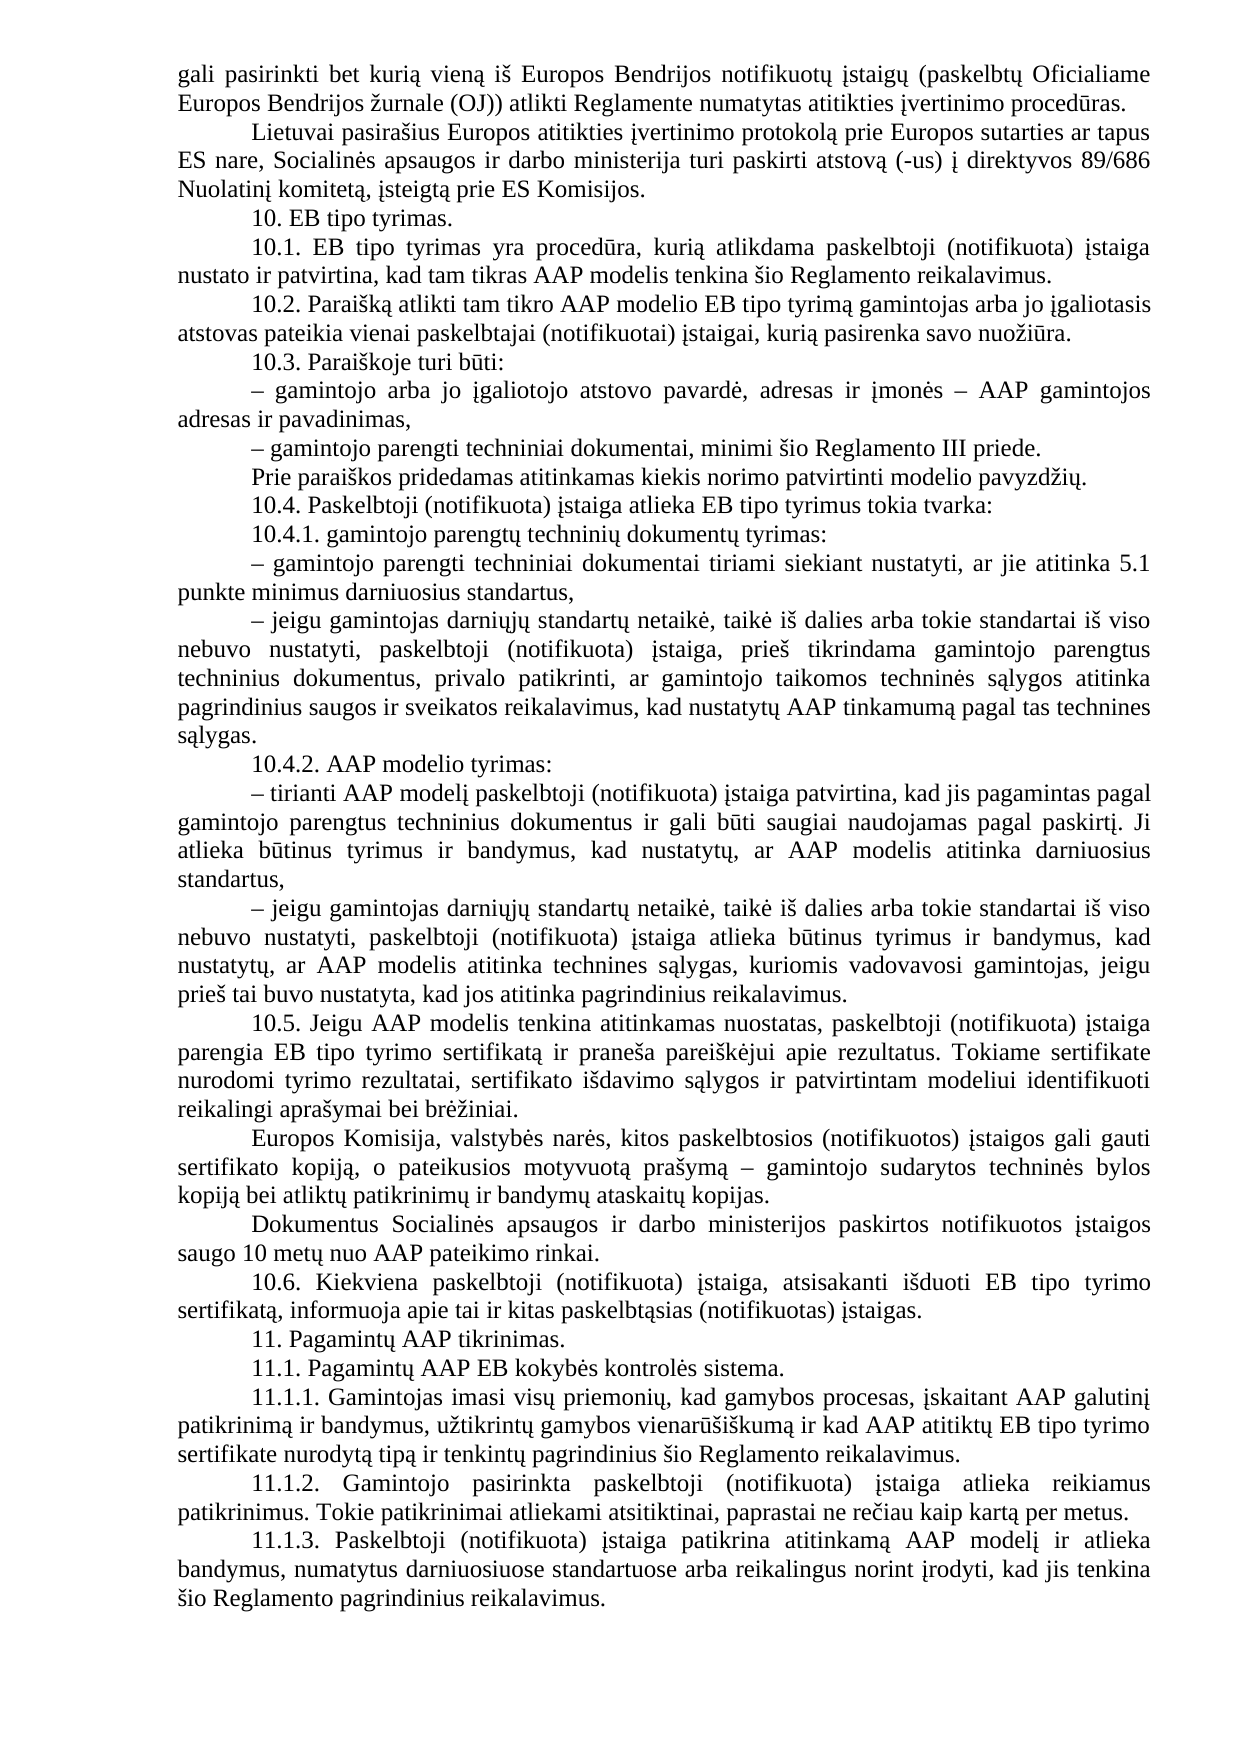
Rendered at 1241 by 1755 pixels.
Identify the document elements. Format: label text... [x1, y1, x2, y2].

text 11. Pagamintų AAP tikrinimas. [177, 1324, 1152, 1353]
text 10.2. Paraišką atlikti tam tikro AAP modelio EB tipo tyrimą gamintojas arba jo įgaliotasis atstovas pateikia vienai paskelbtajai (notifikuotai) įstaigai, kurią pasirenka savo nuožiūra. [177, 289, 1152, 347]
text 11.1.3. Paskelbtoji (notifikuota) įstaiga patikrina atitinkamą AAP modelį ir atlieka bandymus, numatytus darniuosiuose standartuose arba reikalingus norint įrodyti, kad jis tenkina šio Reglamento pagrindinius reikalavimus. [177, 1525, 1152, 1612]
text 11.1. Pagamintų AAP EB kokybės kontrolės sistema. [177, 1353, 1152, 1382]
text gali pasirinkti bet kurią vieną iš Europos Bendrijos notifikuotų įstaigų (paskelbtų Oficialiame Europos Bendrijos žurnale (OJ)) atlikti Reglamente numatytas atitikties įvertinimo procedūras. [177, 59, 1152, 117]
text Europos Komisija, valstybės narės, kitos paskelbtosios (notifikuotos) įstaigos gali gauti sertifikato kopiją, o pateikusios motyvuotą prašymą – gamintojo sudarytos techninės bylos kopiją bei atliktų patikrinimų ir bandymų ataskaitų kopijas. [177, 1123, 1152, 1209]
text Lietuvai pasirašius Europos atitikties įvertinimo protokolą prie Europos sutarties ar tapus ES nare, Socialinės apsaugos ir darbo ministerija turi paskirti atstovą (-us) į direktyvos 89/686 Nuolatinį komitetą, įsteigtą prie ES Komisijos. [177, 117, 1152, 203]
text – tirianti AAP modelį paskelbtoji (notifikuota) įstaiga patvirtina, kad jis pagamintas pagal gamintojo parengtus techninius dokumentus ir gali būti saugiai naudojamas pagal paskirtį. Ji atlieka būtinus tyrimus ir bandymus, kad nustatytų, ar AAP modelis atitinka darniuosius standartus, [177, 778, 1152, 893]
text 10.6. Kiekviena paskelbtoji (notifikuota) įstaiga, atsisakanti išduoti EB tipo tyrimo sertifikatą, informuoja apie tai ir kitas paskelbtąsias (notifikuotas) įstaigas. [177, 1267, 1152, 1324]
text 10.3. Paraiškoje turi būti: [177, 347, 1152, 375]
text 10.4.2. AAP modelio tyrimas: [177, 749, 1152, 778]
text – gamintojo arba jo įgaliotojo atstovo pavardė, adresas ir įmonės – AAP gamintojos adresas ir pavadinimas, [177, 375, 1152, 433]
text – gamintojo parengti techniniai dokumentai tiriami siekiant nustatyti, ar jie atitinka 5.1 punkte minimus darniuosius standartus, [177, 548, 1152, 605]
text Dokumentus Socialinės apsaugos ir darbo ministerijos paskirtos notifikuotos įstaigos saugo 10 metų nuo AAP pateikimo rinkai. [177, 1209, 1152, 1267]
text 10.4.1. gamintojo parengtų techninių dokumentų tyrimas: [177, 519, 1152, 548]
text 10.4. Paskelbtoji (notifikuota) įstaiga atlieka EB tipo tyrimus tokia tvarka: [177, 490, 1152, 519]
text 11.1.1. Gamintojas imasi visų priemonių, kad gamybos procesas, įskaitant AAP galutinį patikrinimą ir bandymus, užtikrintų gamybos vienarūšiškumą ir kad AAP atitiktų EB tipo tyrimo sertifikate nurodytą tipą ir tenkintų pagrindinius šio Reglamento reikalavimus. [177, 1382, 1152, 1468]
text 11.1.2. Gamintojo pasirinkta paskelbtoji (notifikuota) įstaiga atlieka reikiamus patikrinimus. Tokie patikrinimai atliekami atsitiktinai, paprastai ne rečiau kaip kartą per metus. [177, 1468, 1152, 1525]
text Prie paraiškos pridedamas atitinkamas kiekis norimo patvirtinti modelio pavyzdžių. [177, 462, 1152, 490]
text 10.1. EB tipo tyrimas yra procedūra, kurią atlikdama paskelbtoji (notifikuota) įstaiga nustato ir patvirtina, kad tam tikras AAP modelis tenkina šio Reglamento reikalavimus. [177, 232, 1152, 289]
text – jeigu gamintojas darniųjų standartų netaikė, taikė iš dalies arba tokie standartai iš viso nebuvo nustatyti, paskelbtoji (notifikuota) įstaiga atlieka būtinus tyrimus ir bandymus, kad nustatytų, ar AAP modelis atitinka technines sąlygas, kuriomis vadovavosi gamintojas, jeigu prieš tai buvo nustatyta, kad jos atitinka pagrindinius reikalavimus. [177, 893, 1152, 1008]
text – gamintojo parengti techniniai dokumentai, minimi šio Reglamento III priede. [177, 433, 1152, 462]
text – jeigu gamintojas darniųjų standartų netaikė, taikė iš dalies arba tokie standartai iš viso nebuvo nustatyti, paskelbtoji (notifikuota) įstaiga, prieš tikrindama gamintojo parengtus techninius dokumentus, privalo patikrinti, ar gamintojo taikomos techninės sąlygos atitinka pagrindinius saugos ir sveikatos reikalavimus, kad nustatytų AAP tinkamumą pagal tas technines sąlygas. [177, 605, 1152, 749]
text 10. EB tipo tyrimas. [177, 203, 1152, 232]
text 10.5. Jeigu AAP modelis tenkina atitinkamas nuostatas, paskelbtoji (notifikuota) įstaiga parengia EB tipo tyrimo sertifikatą ir praneša pareiškėjui apie rezultatus. Tokiame sertifikate nurodomi tyrimo rezultatai, sertifikato išdavimo sąlygos ir patvirtintam modeliui identifikuoti reikalingi aprašymai bei brėžiniai. [177, 1008, 1152, 1123]
